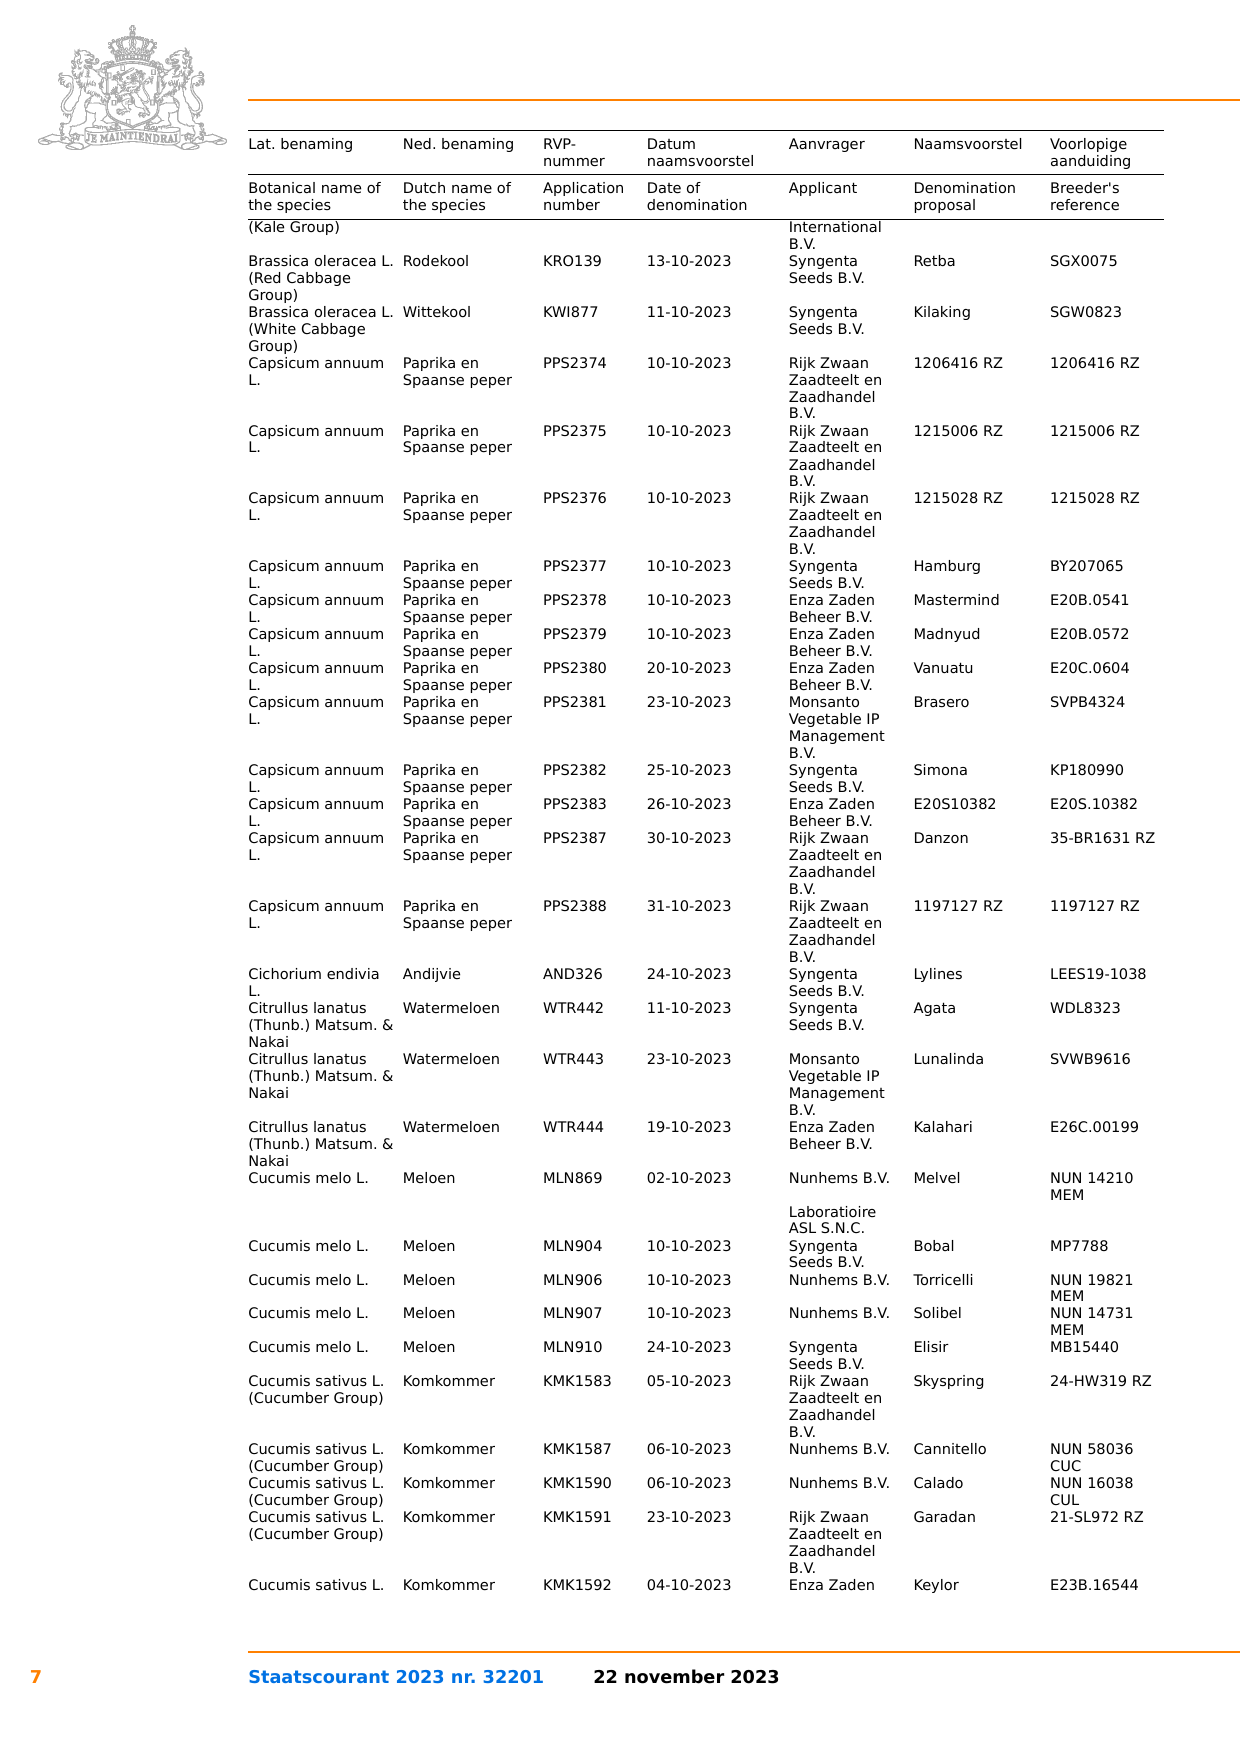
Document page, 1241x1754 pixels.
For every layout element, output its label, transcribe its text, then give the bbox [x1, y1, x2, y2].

table_cell [907, 220, 1044, 253]
table_cell Garadan [907, 1509, 1044, 1577]
table_cell Date of denomination [641, 175, 783, 219]
table_cell [1044, 220, 1163, 253]
table_cell Paprika en Spaanse peper [397, 898, 537, 966]
table_cell Syngenta Seeds B.V. [783, 1339, 907, 1373]
table_cell Cucumis sativus L. (Cucumber Group) [248, 1373, 397, 1441]
table_cell 1197127 RZ [907, 898, 1044, 966]
table_cell 24-HW319 RZ [1044, 1373, 1163, 1441]
table_cell Capsicum annuum L. [248, 592, 397, 626]
table_cell MLN907 [537, 1305, 641, 1339]
table_cell Capsicum annuum L. [248, 626, 397, 660]
table_cell 05-10-2023 [641, 1373, 783, 1441]
table_cell PPS2383 [537, 796, 641, 830]
table_cell Capsicum annuum L. [248, 898, 397, 966]
table_cell Watermeloen [397, 1119, 537, 1169]
table_cell Enza Zaden Beheer B.V. [783, 592, 907, 626]
table_cell Cucumis sativus L. (Cucumber Group) [248, 1475, 397, 1509]
table_cell MLN869 [537, 1170, 641, 1203]
table_cell Kalahari [907, 1119, 1044, 1169]
table_cell MLN904 [537, 1238, 641, 1271]
table_cell Watermeloen [397, 1051, 537, 1118]
table_cell 06-10-2023 [641, 1441, 783, 1475]
table_cell 1206416 RZ [1044, 355, 1163, 422]
table_cell Paprika en Spaanse peper [397, 490, 537, 558]
table_cell E20S.10382 [1044, 796, 1163, 830]
table_cell PPS2381 [537, 694, 641, 762]
table_cell Rijk Zwaan Zaadteelt en Zaadhandel B.V. [783, 1509, 907, 1577]
table_cell KMK1592 [537, 1577, 641, 1594]
table_cell Syngenta Seeds B.V. [783, 1000, 907, 1051]
table_cell PPS2376 [537, 490, 641, 558]
table_cell Syngenta Seeds B.V. [783, 558, 907, 592]
table_cell 10-10-2023 [641, 423, 783, 490]
table_cell [537, 220, 641, 253]
table_cell Paprika en Spaanse peper [397, 830, 537, 898]
table_cell SVWB9616 [1044, 1051, 1163, 1118]
table_cell Agata [907, 1000, 1044, 1051]
table_cell Mastermind [907, 592, 1044, 626]
table_cell 04-10-2023 [641, 1577, 783, 1594]
table_cell 26-10-2023 [641, 796, 783, 830]
table_cell Meloen [397, 1170, 537, 1203]
table_cell Cichorium endivia L. [248, 966, 397, 1000]
table_cell [397, 1204, 537, 1237]
table_cell Paprika en Spaanse peper [397, 558, 537, 592]
table_cell Wittekool [397, 304, 537, 354]
table_cell Solibel [907, 1305, 1044, 1339]
table_cell Denomination proposal [907, 175, 1044, 219]
table_cell 24-10-2023 [641, 1339, 783, 1373]
table_cell AND326 [537, 966, 641, 1000]
table_cell NUN 58036 CUC [1044, 1441, 1163, 1475]
table_cell Syngenta Seeds B.V. [783, 966, 907, 1000]
table_cell Rijk Zwaan Zaadteelt en Zaadhandel B.V. [783, 423, 907, 490]
table_cell 1215006 RZ [1044, 423, 1163, 490]
table_cell PPS2387 [537, 830, 641, 898]
table_cell Lunalinda [907, 1051, 1044, 1118]
table_cell Capsicum annuum L. [248, 796, 397, 830]
table_cell Syngenta Seeds B.V. [783, 762, 907, 796]
table_cell 13-10-2023 [641, 253, 783, 303]
table_cell 11-10-2023 [641, 304, 783, 354]
table_cell Brassica oleracea L. (Red Cabbage Group) [248, 253, 397, 303]
table_cell Komkommer [397, 1475, 537, 1509]
table_cell Capsicum annuum L. [248, 830, 397, 898]
table_cell Rijk Zwaan Zaadteelt en Zaadhandel B.V. [783, 830, 907, 898]
table_cell Syngenta Seeds B.V. [783, 253, 907, 303]
table_cell Capsicum annuum L. [248, 355, 397, 422]
table_cell SGX0075 [1044, 253, 1163, 303]
table_cell PPS2378 [537, 592, 641, 626]
table_cell 06-10-2023 [641, 1475, 783, 1509]
table_cell Keylor [907, 1577, 1044, 1594]
table_cell Capsicum annuum L. [248, 694, 397, 762]
table_cell 1215028 RZ [907, 490, 1044, 558]
table_cell 24-10-2023 [641, 966, 783, 1000]
table_cell Paprika en Spaanse peper [397, 423, 537, 490]
table_cell Brasero [907, 694, 1044, 762]
table_cell Komkommer [397, 1509, 537, 1577]
table_cell Madnyud [907, 626, 1044, 660]
table_cell [397, 220, 537, 253]
table_cell LEES19-1038 [1044, 966, 1163, 1000]
table_cell PPS2388 [537, 898, 641, 966]
table_cell Application number [537, 175, 641, 219]
table_cell Paprika en Spaanse peper [397, 694, 537, 762]
table_cell WTR442 [537, 1000, 641, 1051]
table_cell NUN 14731 MEM [1044, 1305, 1163, 1339]
table_header Ned. benaming [397, 131, 537, 174]
table_cell 1197127 RZ [1044, 898, 1163, 966]
table_cell 23-10-2023 [641, 1051, 783, 1118]
table_cell KMK1590 [537, 1475, 641, 1509]
table_cell PPS2377 [537, 558, 641, 592]
table_cell Meloen [397, 1271, 537, 1305]
table_cell 10-10-2023 [641, 355, 783, 422]
table_cell Cucumis melo L. [248, 1271, 397, 1305]
table_cell 30-10-2023 [641, 830, 783, 898]
table_cell Capsicum annuum L. [248, 660, 397, 694]
table_cell Komkommer [397, 1373, 537, 1441]
table_cell Capsicum annuum L. [248, 490, 397, 558]
table_cell [1044, 1204, 1163, 1237]
table_cell 10-10-2023 [641, 490, 783, 558]
table_cell Rijk Zwaan Zaadteelt en Zaadhandel B.V. [783, 490, 907, 558]
table_cell E26C.00199 [1044, 1119, 1163, 1169]
table_cell 21-SL972 RZ [1044, 1509, 1163, 1577]
table_cell KWI877 [537, 304, 641, 354]
table_cell Paprika en Spaanse peper [397, 592, 537, 626]
table_cell MLN910 [537, 1339, 641, 1373]
table_cell 10-10-2023 [641, 558, 783, 592]
table_cell Nunhems B.V. [783, 1170, 907, 1203]
table_cell 1215006 RZ [907, 423, 1044, 490]
table_cell MLN906 [537, 1271, 641, 1305]
table_cell Capsicum annuum L. [248, 558, 397, 592]
table_cell Syngenta Seeds B.V. [783, 304, 907, 354]
table_cell Paprika en Spaanse peper [397, 626, 537, 660]
table_cell Capsicum annuum L. [248, 762, 397, 796]
table_cell 23-10-2023 [641, 1509, 783, 1577]
table_cell Nunhems B.V. [783, 1475, 907, 1509]
table_cell Brassica oleracea L. (White Cabbage Group) [248, 304, 397, 354]
table_cell PPS2379 [537, 626, 641, 660]
table_cell Cucumis sativus L. (Cucumber Group) [248, 1509, 397, 1577]
table_cell [248, 1204, 397, 1237]
table_cell Watermeloen [397, 1000, 537, 1051]
table_cell Enza Zaden Beheer B.V. [783, 1119, 907, 1169]
table_cell 10-10-2023 [641, 1305, 783, 1339]
table_cell Lylines [907, 966, 1044, 1000]
table_cell Vanuatu [907, 660, 1044, 694]
table_cell Cucumis sativus L. (Cucumber Group) [248, 1441, 397, 1475]
table_cell Rijk Zwaan Zaadteelt en Zaadhandel B.V. [783, 355, 907, 422]
table_cell 25-10-2023 [641, 762, 783, 796]
picture [38, 25, 227, 150]
table_cell WTR443 [537, 1051, 641, 1118]
table_cell 19-10-2023 [641, 1119, 783, 1169]
table_cell 31-10-2023 [641, 898, 783, 966]
table_cell [641, 220, 783, 253]
table_cell Skyspring [907, 1373, 1044, 1441]
table_cell Laboratioire ASL S.N.C. [783, 1204, 907, 1237]
table_cell Andijvie [397, 966, 537, 1000]
table_header Datum naamsvoorstel [641, 131, 783, 174]
table_cell SVPB4324 [1044, 694, 1163, 762]
table_cell PPS2375 [537, 423, 641, 490]
table_cell 1215028 RZ [1044, 490, 1163, 558]
table_cell E20B.0572 [1044, 626, 1163, 660]
table_cell PPS2374 [537, 355, 641, 422]
table_cell Cucumis melo L. [248, 1238, 397, 1271]
table_cell E20S10382 [907, 796, 1044, 830]
table_cell Syngenta Seeds B.V. [783, 1238, 907, 1271]
table_cell Bobal [907, 1238, 1044, 1271]
table_cell Paprika en Spaanse peper [397, 796, 537, 830]
table_cell Enza Zaden [783, 1577, 907, 1594]
table_cell MB15440 [1044, 1339, 1163, 1373]
table_cell Dutch name of the species [397, 175, 537, 219]
table_cell Rijk Zwaan Zaadteelt en Zaadhandel B.V. [783, 898, 907, 966]
table_cell Rijk Zwaan Zaadteelt en Zaadhandel B.V. [783, 1373, 907, 1441]
table_cell Cannitello [907, 1441, 1044, 1475]
table_cell Komkommer [397, 1441, 537, 1475]
table_cell Breeder's reference [1044, 175, 1163, 219]
table_cell Nunhems B.V. [783, 1271, 907, 1305]
table_cell Cucumis melo L. [248, 1170, 397, 1203]
table_cell KRO139 [537, 253, 641, 303]
table_header Lat. benaming [248, 131, 397, 174]
table_cell 10-10-2023 [641, 1238, 783, 1271]
table_cell Paprika en Spaanse peper [397, 355, 537, 422]
table_cell Paprika en Spaanse peper [397, 660, 537, 694]
table_cell [907, 1204, 1044, 1237]
table_cell Cucumis sativus L. [248, 1577, 397, 1594]
table_cell Melvel [907, 1170, 1044, 1203]
table_cell 20-10-2023 [641, 660, 783, 694]
table_cell (Kale Group) [248, 220, 397, 253]
table_cell 11-10-2023 [641, 1000, 783, 1051]
table_cell International B.V. [783, 220, 907, 253]
table_header RVP-nummer [537, 131, 641, 174]
table_cell Komkommer [397, 1577, 537, 1594]
table_cell 10-10-2023 [641, 592, 783, 626]
table_cell 10-10-2023 [641, 626, 783, 660]
table_cell Cucumis melo L. [248, 1305, 397, 1339]
table_cell Meloen [397, 1238, 537, 1271]
table_cell Monsanto Vegetable IP Management B.V. [783, 1051, 907, 1118]
table_cell KMK1587 [537, 1441, 641, 1475]
table_cell Torricelli [907, 1271, 1044, 1305]
table_cell Citrullus lanatus (Thunb.) Matsum. & Nakai [248, 1119, 397, 1169]
table_cell Kilaking [907, 304, 1044, 354]
table_cell MP7788 [1044, 1238, 1163, 1271]
table_cell Meloen [397, 1339, 537, 1373]
table_cell BY207065 [1044, 558, 1163, 592]
table_cell Citrullus lanatus (Thunb.) Matsum. & Nakai [248, 1000, 397, 1051]
table_cell NUN 19821 MEM [1044, 1271, 1163, 1305]
table_cell [537, 1204, 641, 1237]
table_cell Meloen [397, 1305, 537, 1339]
table_cell SGW0823 [1044, 304, 1163, 354]
table_cell Rodekool [397, 253, 537, 303]
table_cell Paprika en Spaanse peper [397, 762, 537, 796]
table_cell PPS2382 [537, 762, 641, 796]
table_cell Capsicum annuum L. [248, 423, 397, 490]
table_cell 02-10-2023 [641, 1170, 783, 1203]
table_cell Cucumis melo L. [248, 1339, 397, 1373]
table_cell Simona [907, 762, 1044, 796]
table_header Aanvrager [783, 131, 907, 174]
table_cell Botanical name of the species [248, 175, 397, 219]
table_cell KMK1591 [537, 1509, 641, 1577]
table_cell Elisir [907, 1339, 1044, 1373]
table_cell KMK1583 [537, 1373, 641, 1441]
table_cell KP180990 [1044, 762, 1163, 796]
table_cell Nunhems B.V. [783, 1441, 907, 1475]
table_cell Nunhems B.V. [783, 1305, 907, 1339]
table_cell WTR444 [537, 1119, 641, 1169]
table_cell 10-10-2023 [641, 1271, 783, 1305]
table_cell NUN 16038 CUL [1044, 1475, 1163, 1509]
table_cell 1206416 RZ [907, 355, 1044, 422]
table_cell 23-10-2023 [641, 694, 783, 762]
table_cell Enza Zaden Beheer B.V. [783, 796, 907, 830]
table_cell Danzon [907, 830, 1044, 898]
table_cell Retba [907, 253, 1044, 303]
table_cell PPS2380 [537, 660, 641, 694]
table_header Naamsvoorstel [907, 131, 1044, 174]
table_cell Applicant [783, 175, 907, 219]
table_cell E20B.0541 [1044, 592, 1163, 626]
table_cell Monsanto Vegetable IP Management B.V. [783, 694, 907, 762]
table_cell NUN 14210 MEM [1044, 1170, 1163, 1203]
table_cell Hamburg [907, 558, 1044, 592]
table_cell Citrullus lanatus (Thunb.) Matsum. & Nakai [248, 1051, 397, 1118]
table_cell Enza Zaden Beheer B.V. [783, 626, 907, 660]
table_header Voorlopige aanduiding [1044, 131, 1163, 174]
table_cell WDL8323 [1044, 1000, 1163, 1051]
table_cell Enza Zaden Beheer B.V. [783, 660, 907, 694]
table_cell E20C.0604 [1044, 660, 1163, 694]
table_cell 35-BR1631 RZ [1044, 830, 1163, 898]
table_cell [641, 1204, 783, 1237]
table_cell Calado [907, 1475, 1044, 1509]
table_cell E23B.16544 [1044, 1577, 1163, 1594]
